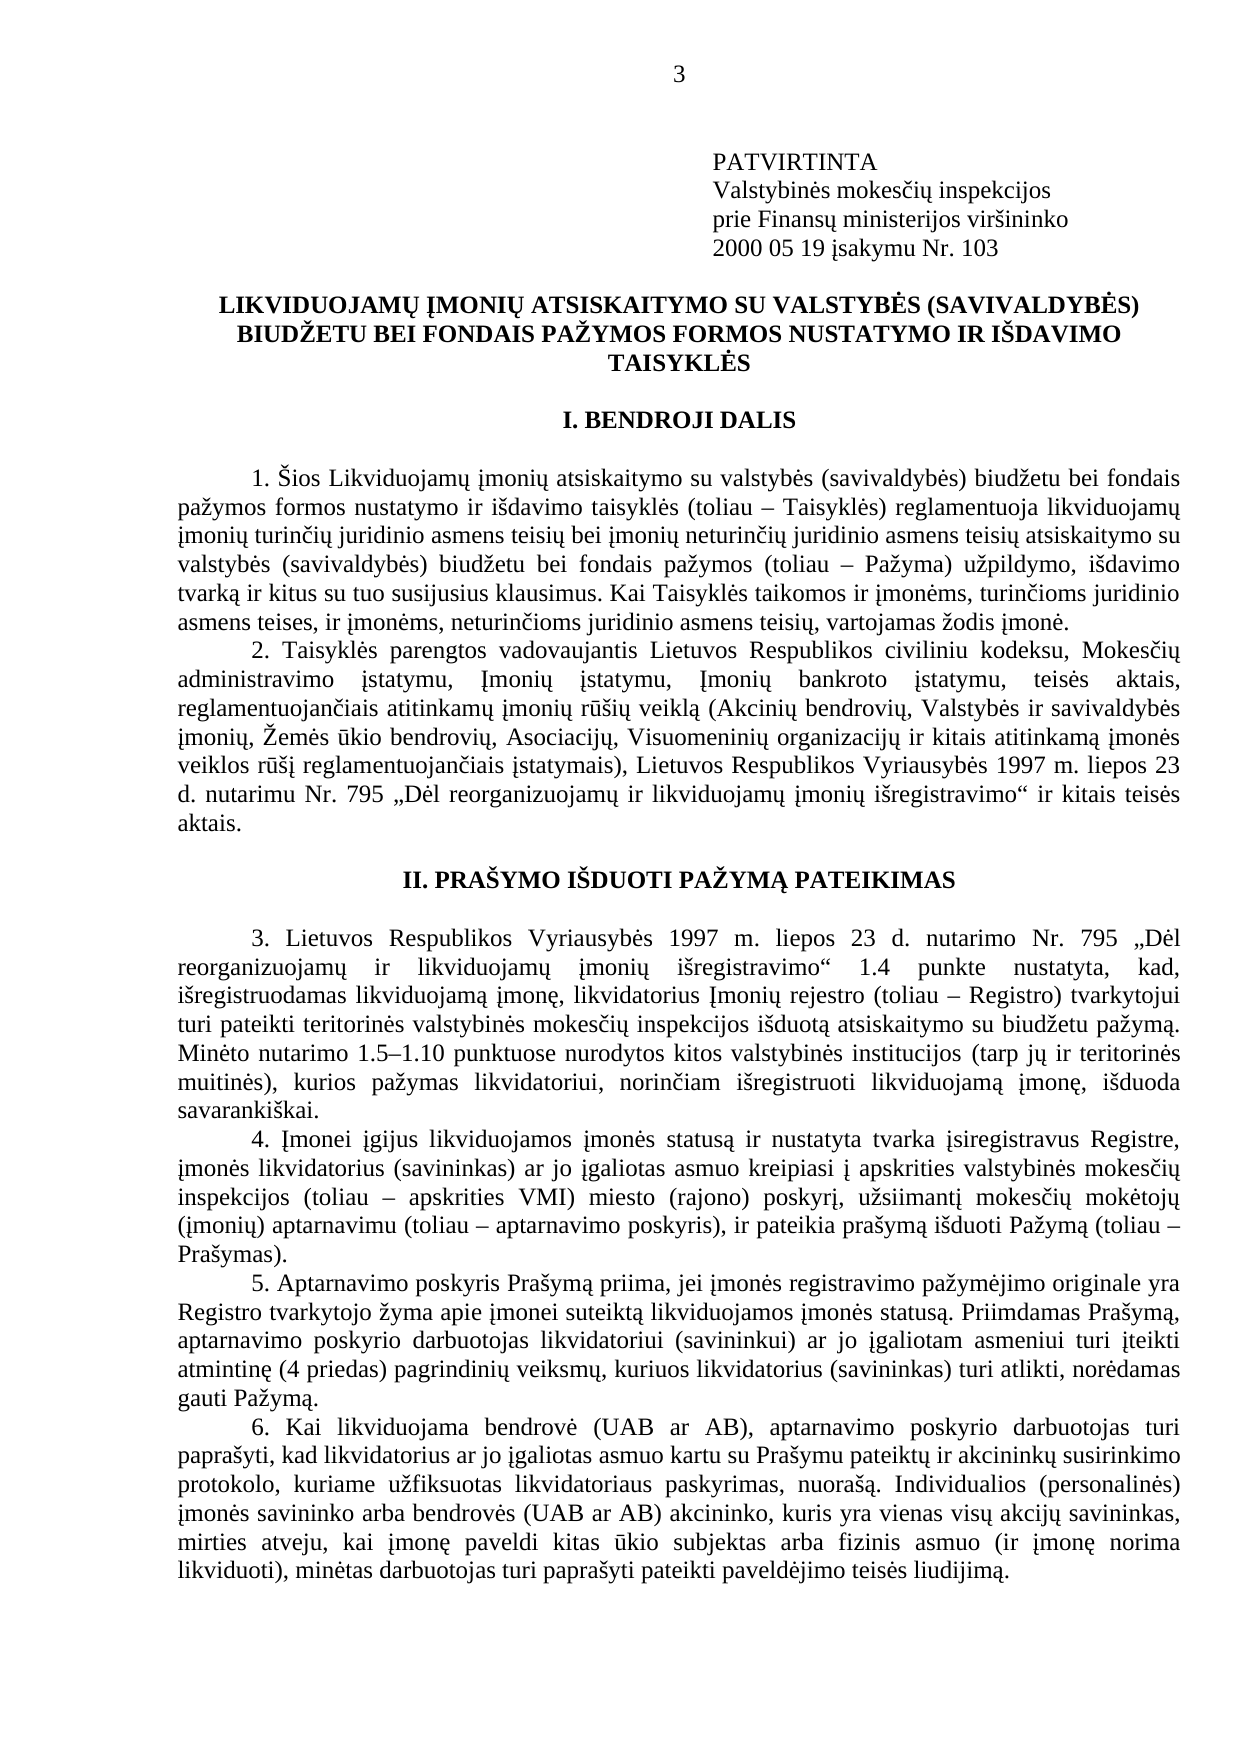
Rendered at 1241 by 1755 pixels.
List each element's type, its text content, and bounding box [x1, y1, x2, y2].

text prie Finansų ministerijos viršininko [177, 204, 1181, 233]
text 6. Kai likviduojama bendrovė (UAB ar AB), aptarnavimo poskyrio darbuotojas turi paprašyti, kad likvidatorius ar jo įgaliotas asmuo kartu su Prašymu pateiktų ir akcininkų susirinkimo protokolo, kuriame užfiksuotas likvidatoriaus paskyrimas, nuorašą. Individualios (personalinės) įmonės savininko arba bendrovės (UAB ar AB) akcininko, kuris yra vienas visų akcijų savininkas, mirties atveju, kai įmonę paveldi kitas ūkio subjektas arba fizinis asmuo (ir įmonę norima likviduoti), minėtas darbuotojas turi paprašyti pateikti paveldėjimo teisės liudijimą. [177, 1412, 1181, 1584]
text LIKVIDUOJAMŲ ĮMONIŲ ATSISKAITYMO SU VALSTYBĖS (SAVIVALDYBĖS) BIUDŽETU BEI FONDAIS PAŽYMOS FORMOS NUSTATYMO IR IŠDAVIMO TAISYKLĖS [177, 291, 1181, 377]
text PATVIRTINTA [177, 147, 1181, 176]
text Valstybinės mokesčių inspekcijos [177, 176, 1181, 204]
text 2000 05 19 įsakymu Nr. 103 [177, 233, 1181, 262]
text 2. Taisyklės parengtos vadovaujantis Lietuvos Respublikos civiliniu kodeksu, Mokesčių administravimo įstatymu, Įmonių įstatymu, Įmonių bankroto įstatymu, teisės aktais, reglamentuojančiais atitinkamų įmonių rūšių veiklą (Akcinių bendrovių, Valstybės ir savivaldybės įmonių, Žemės ūkio bendrovių, Asociacijų, Visuomeninių organizacijų ir kitais atitinkamą įmonės veiklos rūšį reglamentuojančiais įstatymais), Lietuvos Respublikos Vyriausybės 1997 m. liepos 23 d. nutarimu Nr. 795 „Dėl reorganizuojamų ir likviduojamų įmonių išregistravimo“ ir kitais teisės aktais. [177, 636, 1181, 837]
text 1. Šios Likviduojamų įmonių atsiskaitymo su valstybės (savivaldybės) biudžetu bei fondais pažymos formos nustatymo ir išdavimo taisyklės (toliau – Taisyklės) reglamentuoja likviduojamų įmonių turinčių juridinio asmens teisių bei įmonių neturinčių juridinio asmens teisių atsiskaitymo su valstybės (savivaldybės) biudžetu bei fondais pažymos (toliau – Pažyma) užpildymo, išdavimo tvarką ir kitus su tuo susijusius klausimus. Kai Taisyklės taikomos ir įmonėms, turinčioms juridinio asmens teises, ir įmonėms, neturinčioms juridinio asmens teisių, vartojamas žodis įmonė. [177, 463, 1181, 636]
text 3. Lietuvos Respublikos Vyriausybės 1997 m. liepos 23 d. nutarimo Nr. 795 „Dėl reorganizuojamų ir likviduojamų įmonių išregistravimo“ 1.4 punkte nustatyta, kad, išregistruodamas likviduojamą įmonę, likvidatorius Įmonių rejestro (toliau – Registro) tvarkytojui turi pateikti teritorinės valstybinės mokesčių inspekcijos išduotą atsiskaitymo su biudžetu pažymą. Minėto nutarimo 1.5–1.10 punktuose nurodytos kitos valstybinės institucijos (tarp jų ir teritorinės muitinės), kurios pažymas likvidatoriui, norinčiam išregistruoti likviduojamą įmonę, išduoda savarankiškai. [177, 923, 1181, 1124]
text I. BENDROJI DALIS [177, 406, 1181, 434]
text 4. Įmonei įgijus likviduojamos įmonės statusą ir nustatyta tvarka įsiregistravus Registre, įmonės likvidatorius (savininkas) ar jo įgaliotas asmuo kreipiasi į apskrities valstybinės mokesčių inspekcijos (toliau – apskrities VMI) miesto (rajono) poskyrį, užsiimantį mokesčių mokėtojų (įmonių) aptarnavimu (toliau – aptarnavimo poskyris), ir pateikia prašymą išduoti Pažymą (toliau – Prašymas). [177, 1124, 1181, 1268]
text 5. Aptarnavimo poskyris Prašymą priima, jei įmonės registravimo pažymėjimo originale yra Registro tvarkytojo žyma apie įmonei suteiktą likviduojamos įmonės statusą. Priimdamas Prašymą, aptarnavimo poskyrio darbuotojas likvidatoriui (savininkui) ar jo įgaliotam asmeniui turi įteikti atmintinę (4 priedas) pagrindinių veiksmų, kuriuos likvidatorius (savininkas) turi atlikti, norėdamas gauti Pažymą. [177, 1268, 1181, 1412]
text II. PRAŠYMO IŠDUOTI PAŽYMĄ PATEIKIMAS [177, 866, 1181, 894]
